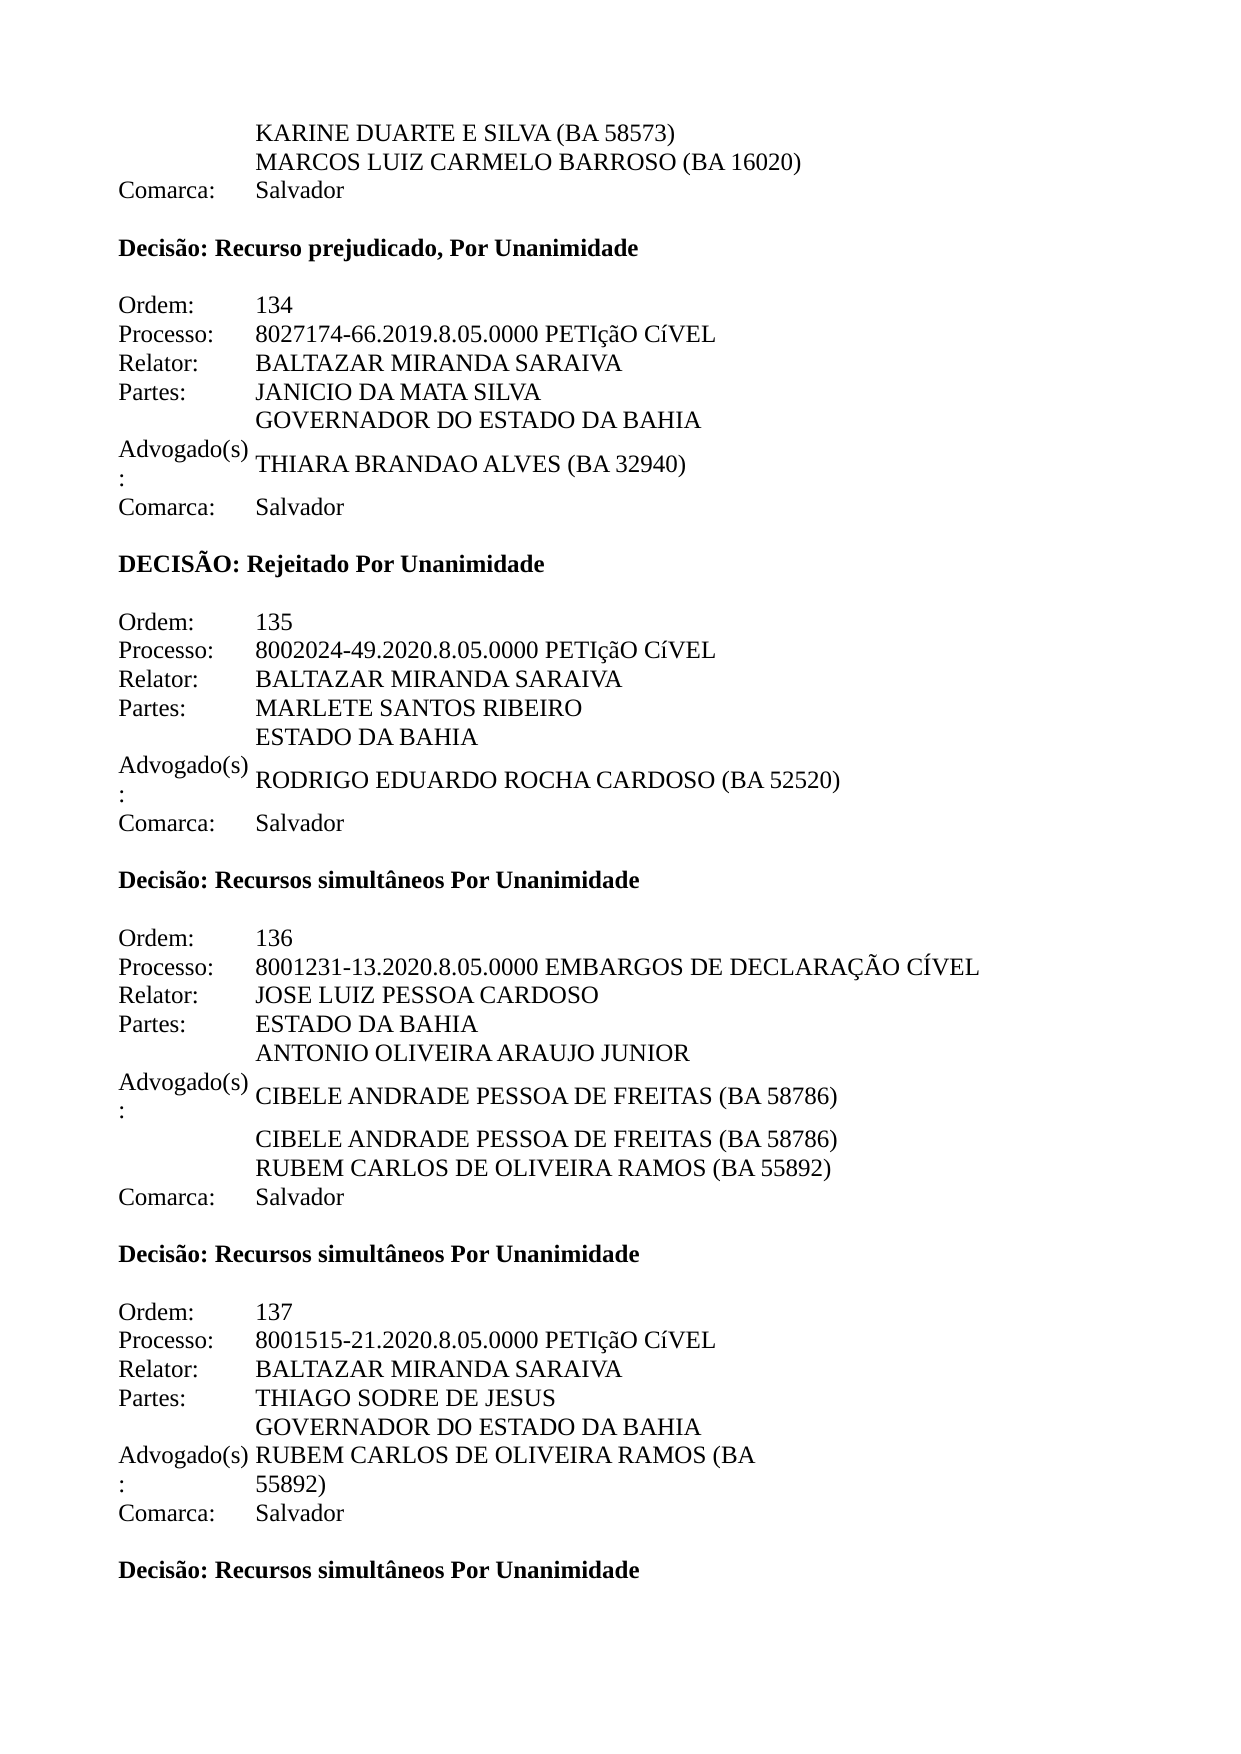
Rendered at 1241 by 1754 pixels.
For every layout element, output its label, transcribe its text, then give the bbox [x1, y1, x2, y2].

table_cell RUBEM CARLOS DE OLIVEIRA RAMOS (BA 55892) [255, 1441, 829, 1498]
table_cell Salvador [255, 176, 936, 204]
table_header Ordem: [118, 923, 255, 952]
table_cell Salvador [255, 808, 841, 837]
table_cell ESTADO DA BAHIA [255, 722, 841, 751]
table_cell BALTAZAR MIRANDA SARAIVA [255, 348, 718, 377]
table_cell Processo: [118, 636, 255, 664]
table_cell Advogado(s): [118, 434, 255, 492]
table_cell THIAGO SODRE DE JESUS [255, 1383, 829, 1412]
table_cell RUBEM CARLOS DE OLIVEIRA RAMOS (BA 55892) [255, 1153, 981, 1182]
table_cell JANICIO DA MATA SILVA [255, 377, 718, 406]
table_cell BALTAZAR MIRANDA SARAIVA [255, 1354, 829, 1383]
table_cell [118, 147, 255, 176]
table_header 134 [255, 291, 718, 319]
table_cell 8001515-21.2020.8.05.0000 PETIçãO CíVEL [255, 1326, 829, 1354]
table_header Ordem: [118, 1297, 255, 1326]
table_cell GOVERNADOR DO ESTADO DA BAHIA [255, 1412, 829, 1441]
table_cell ESTADO DA BAHIA [255, 1009, 981, 1038]
table_cell 8027174-66.2019.8.05.0000 PETIçãO CíVEL [255, 319, 718, 348]
table_cell Comarca: [118, 492, 255, 521]
table_cell [118, 722, 255, 751]
table_cell [118, 1412, 255, 1441]
table_cell Comarca: [118, 808, 255, 837]
table_cell KARINE DUARTE E SILVA (BA 58573) [255, 118, 936, 147]
table_cell Processo: [118, 319, 255, 348]
table_cell Relator: [118, 664, 255, 693]
table_cell 8001231-13.2020.8.05.0000 EMBARGOS DE DECLARAÇÃO CÍVEL [255, 952, 981, 981]
table_cell Advogado(s): [118, 751, 255, 808]
table_cell Comarca: [118, 1182, 255, 1211]
table_cell [118, 406, 255, 434]
text Decisão: Recurso prejudicado, Por Unanimidade [118, 233, 1122, 262]
table_cell Relator: [118, 348, 255, 377]
table_cell Comarca: [118, 176, 255, 204]
table_cell Partes: [118, 1383, 255, 1412]
table_cell Advogado(s): [118, 1441, 255, 1498]
table_cell Processo: [118, 952, 255, 981]
table_cell Salvador [255, 1498, 829, 1527]
table_header Ordem: [118, 607, 255, 636]
table_cell [118, 1038, 255, 1067]
table_cell [118, 1124, 255, 1153]
text DECISÃO: Rejeitado Por Unanimidade [118, 549, 1122, 578]
table_cell Advogado(s): [118, 1067, 255, 1124]
table_header Ordem: [118, 291, 255, 319]
table_header 135 [255, 607, 841, 636]
table_cell Salvador [255, 492, 718, 521]
table_cell [118, 1153, 255, 1182]
table_cell Partes: [118, 693, 255, 722]
table_cell ANTONIO OLIVEIRA ARAUJO JUNIOR [255, 1038, 981, 1067]
table_cell JOSE LUIZ PESSOA CARDOSO [255, 981, 981, 1009]
table_cell THIARA BRANDAO ALVES (BA 32940) [255, 434, 718, 492]
table_cell Comarca: [118, 1498, 255, 1527]
table_cell CIBELE ANDRADE PESSOA DE FREITAS (BA 58786) [255, 1124, 981, 1153]
table_cell 8002024-49.2020.8.05.0000 PETIçãO CíVEL [255, 636, 841, 664]
table_cell MARLETE SANTOS RIBEIRO [255, 693, 841, 722]
table_cell Relator: [118, 1354, 255, 1383]
table_cell Relator: [118, 981, 255, 1009]
table_cell Partes: [118, 377, 255, 406]
table_cell [118, 118, 255, 147]
table_cell RODRIGO EDUARDO ROCHA CARDOSO (BA 52520) [255, 751, 841, 808]
table_cell Processo: [118, 1326, 255, 1354]
table_cell CIBELE ANDRADE PESSOA DE FREITAS (BA 58786) [255, 1067, 981, 1124]
table_header 137 [255, 1297, 829, 1326]
text Decisão: Recursos simultâneos Por Unanimidade [118, 1556, 1122, 1584]
table_cell Partes: [118, 1009, 255, 1038]
table_header 136 [255, 923, 981, 952]
table_cell BALTAZAR MIRANDA SARAIVA [255, 664, 841, 693]
text Decisão: Recursos simultâneos Por Unanimidade [118, 866, 1122, 894]
text Decisão: Recursos simultâneos Por Unanimidade [118, 1239, 1122, 1268]
table_cell Salvador [255, 1182, 981, 1211]
table_cell GOVERNADOR DO ESTADO DA BAHIA [255, 406, 718, 434]
table_cell MARCOS LUIZ CARMELO BARROSO (BA 16020) [255, 147, 936, 176]
